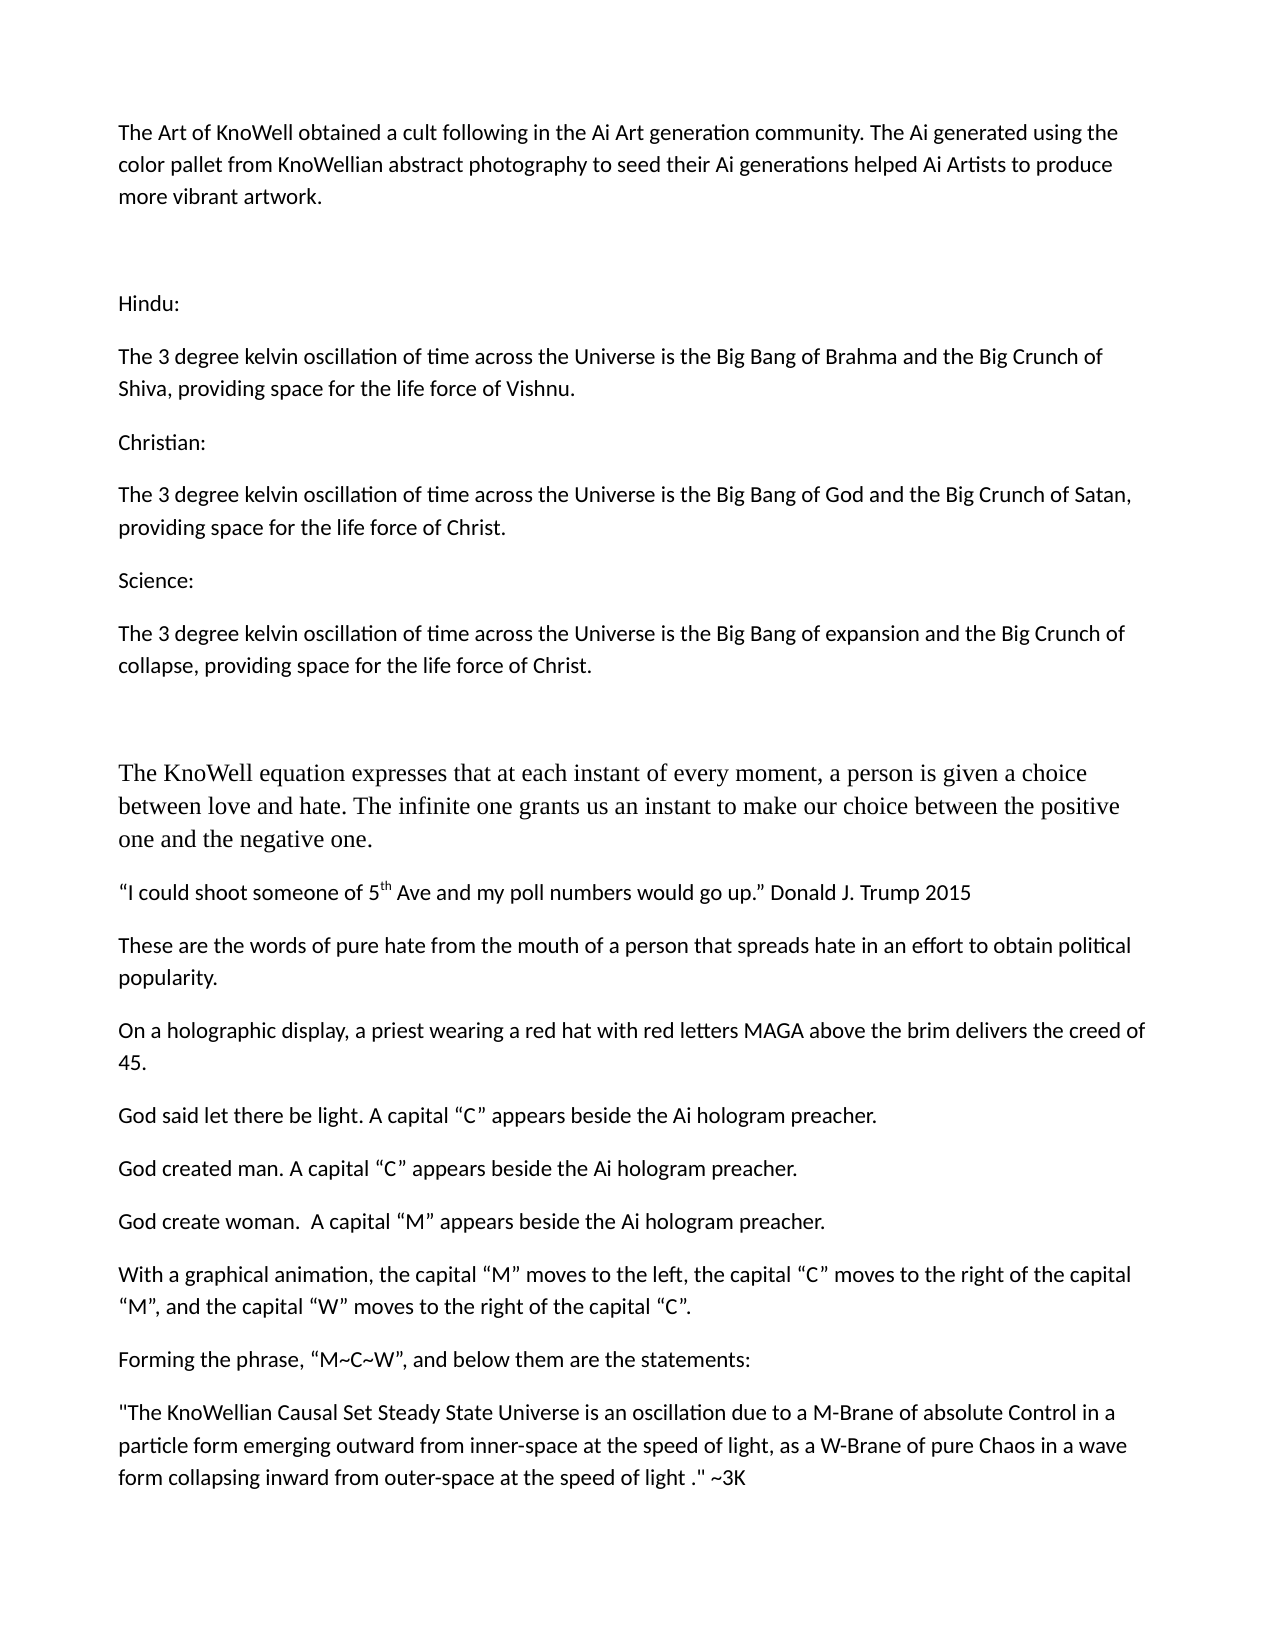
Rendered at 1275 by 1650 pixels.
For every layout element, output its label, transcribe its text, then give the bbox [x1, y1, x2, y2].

text Christian: [118, 428, 1157, 456]
text God created man. A capital “C” appears beside the Ai hologram preacher. [118, 1154, 1157, 1182]
text "The KnoWellian Causal Set Steady State Universe is an oscillation due to a M-Brane of absolute Control in a particle form emerging outward from inner-space at the speed of light, as a W-Brane of pure Chaos in a wave form collapsing inward from outer-space at the speed of light ." ~3K [118, 1398, 1157, 1491]
text These are the words of pure hate from the mouth of a person that spreads hate in an effort to obtain political popularity. [118, 931, 1157, 991]
text The 3 degree kelvin oscillation of time across the Universe is the Big Bang of Brahma and the Big Crunch of Shiva, providing space for the life force of Vishnu. [118, 342, 1157, 403]
text Science: [118, 566, 1157, 594]
text The 3 degree kelvin oscillation of time across the Universe is the Big Bang of expansion and the Big Crunch of collapse, providing space for the life force of Christ. [118, 619, 1157, 679]
text God create woman. A capital “M” appears beside the Ai hologram preacher. [118, 1207, 1157, 1235]
text The 3 degree kelvin oscillation of time across the Universe is the Big Bang of God and the Big Crunch of Satan, providing space for the life force of Christ. [118, 481, 1157, 541]
text “I could shoot someone of 5th Ave and my poll numbers would go up.” Donald J. Trump 2015 [118, 878, 1157, 906]
text God said let there be light. A capital “C” appears beside the Ai hologram preacher. [118, 1101, 1157, 1129]
text On a holographic display, a priest wearing a red hat with red letters MAGA above the brim delivers the creed of 45. [118, 1016, 1157, 1076]
text Hindu: [118, 289, 1157, 317]
text The Art of KnoWell obtained a cult following in the Ai Art generation community. The Ai generated using the color pallet from KnoWellian abstract photography to seed their Ai generations helped Ai Artists to produce more vibrant artwork. [118, 118, 1157, 211]
text With a graphical animation, the capital “M” moves to the left, the capital “C” moves to the right of the capital “M”, and the capital “W” moves to the right of the capital “C”. [118, 1260, 1157, 1321]
text The KnoWell equation expresses that at each instant of every moment, a person is given a choice between love and hate. The infinite one grants us an instant to make our choice between the positive one and the negative one. [118, 758, 1157, 853]
text Forming the phrase, “M~C~W”, and below them are the statements: [118, 1346, 1157, 1373]
